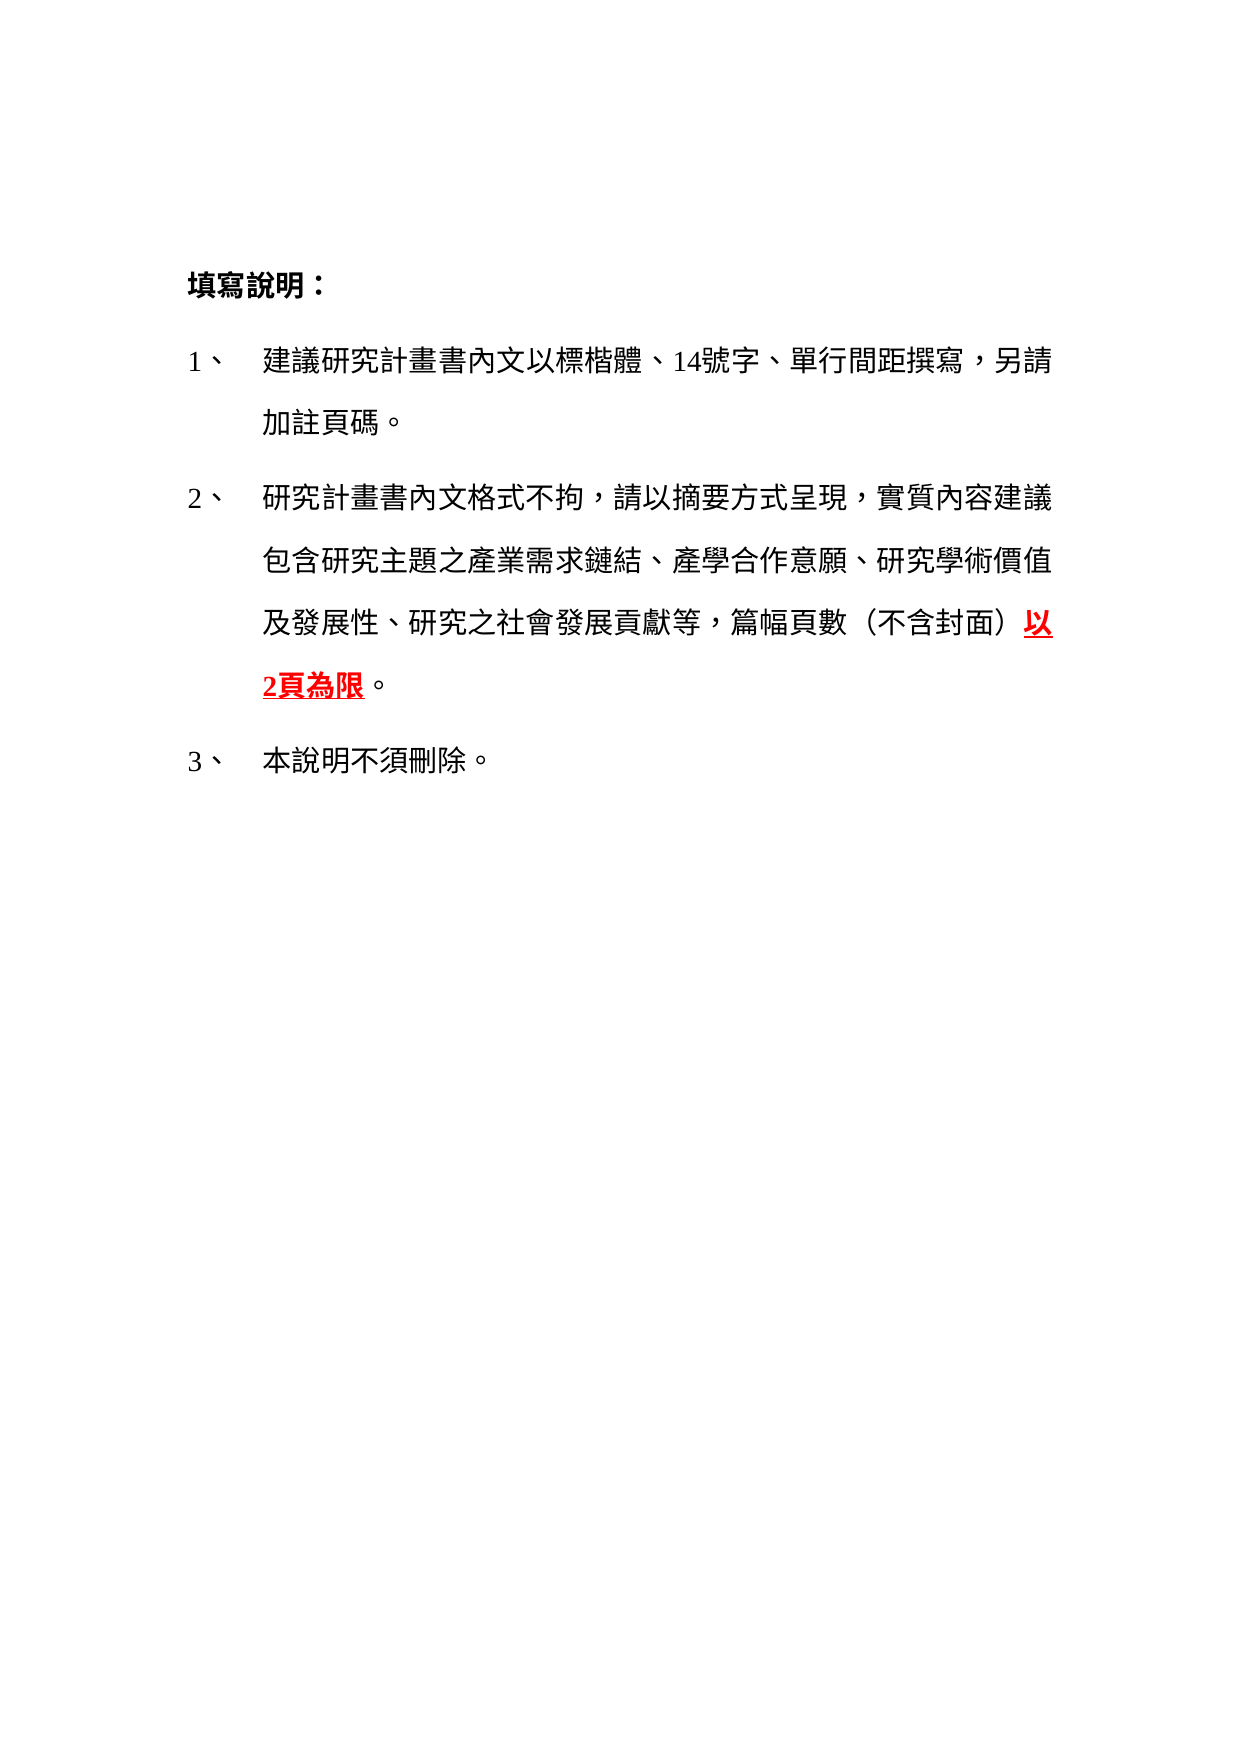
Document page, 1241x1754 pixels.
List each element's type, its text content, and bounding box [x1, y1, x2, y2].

list 研究計畫書內文格式不拘，請以摘要方式呈現，實質內容建議包含研究主題之產業需求鏈結、產學合作意願、研究學術價值及發展性、研究之社會發展貢獻等，篇幅頁數（不含封面）以2頁為限。 [187, 454, 1053, 704]
text 填寫說明： [187, 242, 1053, 304]
list 本說明不須刪除。 [187, 717, 1053, 779]
list 建議研究計畫書內文以標楷體、14號字、單行間距撰寫，另請加註頁碼。 [187, 317, 1053, 442]
